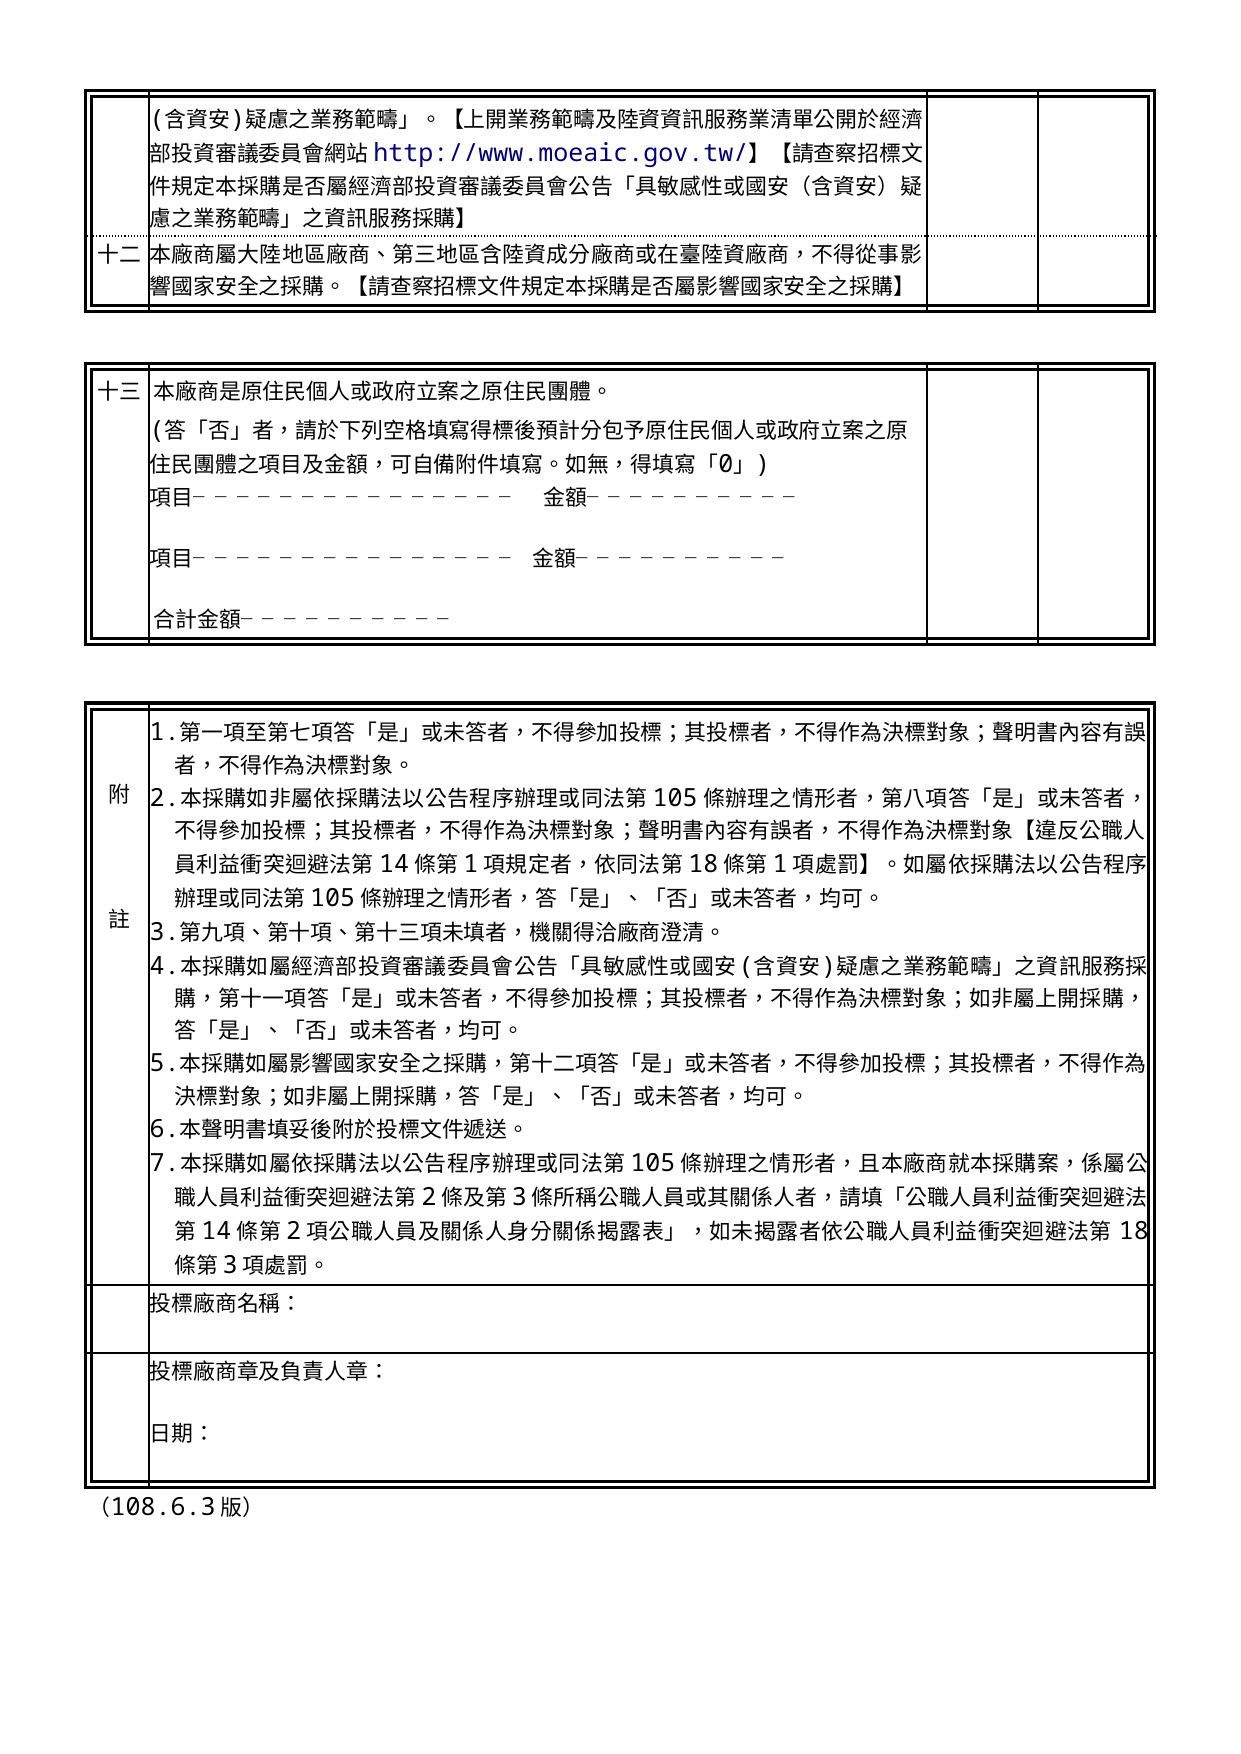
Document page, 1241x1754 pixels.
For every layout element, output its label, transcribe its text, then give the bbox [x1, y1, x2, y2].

table_header (含資安)疑慮之業務範疇」。【上開業務範疇及陸資資訊服務業清單公開於經濟部投資審議委員會網站http://www.moeaic.gov.tw/】【請查察招標文件規定本採購是否屬經濟部投資審議委員會公告「具敏感性或國安（含資安）疑慮之業務範疇」之資訊服務採購】 [150, 98, 926, 235]
table_header [1039, 98, 1147, 235]
table_cell [928, 235, 1037, 304]
table_header [89, 92, 148, 235]
table_header [928, 98, 1037, 235]
table_cell 投標廠商名稱： [150, 1286, 1147, 1352]
table_header [1039, 365, 1152, 637]
table_cell [93, 1286, 148, 1352]
table_header [1039, 92, 1152, 235]
table_cell [1039, 235, 1147, 304]
table_header 十三 [89, 365, 148, 637]
table_header 1.第一項至第七項答「是」或未答者，不得參加投標；其投標者，不得作為決標對象；聲明書內容有誤者，不得作為決標對象。 2.本採購如非屬依採購法以公告程序辦理或同法第105條辦理之情形者，第八項答「是」或未答者，不得參加投標；其投標者，不得作為決標對象；聲明書內容有誤者，不得作為決標對象【違反公職人員利益衝突迴避法第14條第1項規定者，依同法第18條第1項處罰】。如屬依採購法以公告程序辦理或同法第105條辦理之情形者，答「是」、「否」或未答者，均可。 3.第九項、第十項、第十三項未填者，機關得洽廠商澄清。 4.本採購如屬經濟部投資審議委員會公告「具敏感性或國安(含資安)疑慮之業務範疇」之資訊服務採購，第十一項答「是」或未答者，不得參加投標；其投標者，不得作為決標對象；如非屬上開採購，答「是」、「否」或未答者，均可。 5.本採購如屬影響國家安全之採購，第十二項答「是」或未答者，不得參加投標；其投標者，不得作為決標對象；如非屬上開採購，答「是」、「否」或未答者，均可。 6.本聲明書填妥後附於投標文件遞送。 7.本採購如屬依採購法以公告程序辦理或同法第105條辦理之情形者，且本廠商就本採購案，係屬公職人員利益衝突迴避法第2條及第3條所稱公職人員或其關係人者，請填「公職人員利益衝突迴避法第14條第2項公職人員及關係人身分關係揭露表」，如未揭露者依公職人員利益衝突迴避法第18條第3項處罰。 [150, 705, 1152, 1284]
table_cell 本廠商屬大陸地區廠商、第三地區含陸資成分廠商或在臺陸資廠商，不得從事影響國家安全之採購。【請查察招標文件規定本採購是否屬影響國家安全之採購】 [150, 235, 926, 304]
text （108.6.3版） [88, 1489, 1152, 1523]
table_cell 十二 [93, 235, 148, 304]
table_header 本廠商是原住民個人或政府立案之原住民團體。 (答「否」者，請於下列空格填寫得標後預計分包予原住民個人或政府立案之原住民團體之項目及金額，可自備附件填寫。如無，得填寫「0」) 項目╴╴╴╴╴╴╴╴╴╴╴╴╴╴╴ 金額╴╴╴╴╴╴╴╴╴╴ 項目╴╴╴╴╴╴╴╴╴╴╴╴╴╴╴ 金額╴╴╴╴╴╴╴╴╴╴ 合計金額╴╴╴╴╴╴╴╴╴╴ [150, 371, 926, 637]
table_cell 投標廠商章及負責人章： 日期： [150, 1354, 1147, 1479]
table_cell [93, 1354, 148, 1479]
table_header [928, 371, 1037, 637]
table_header [1039, 371, 1147, 637]
table_header 附 註 [89, 705, 148, 1284]
